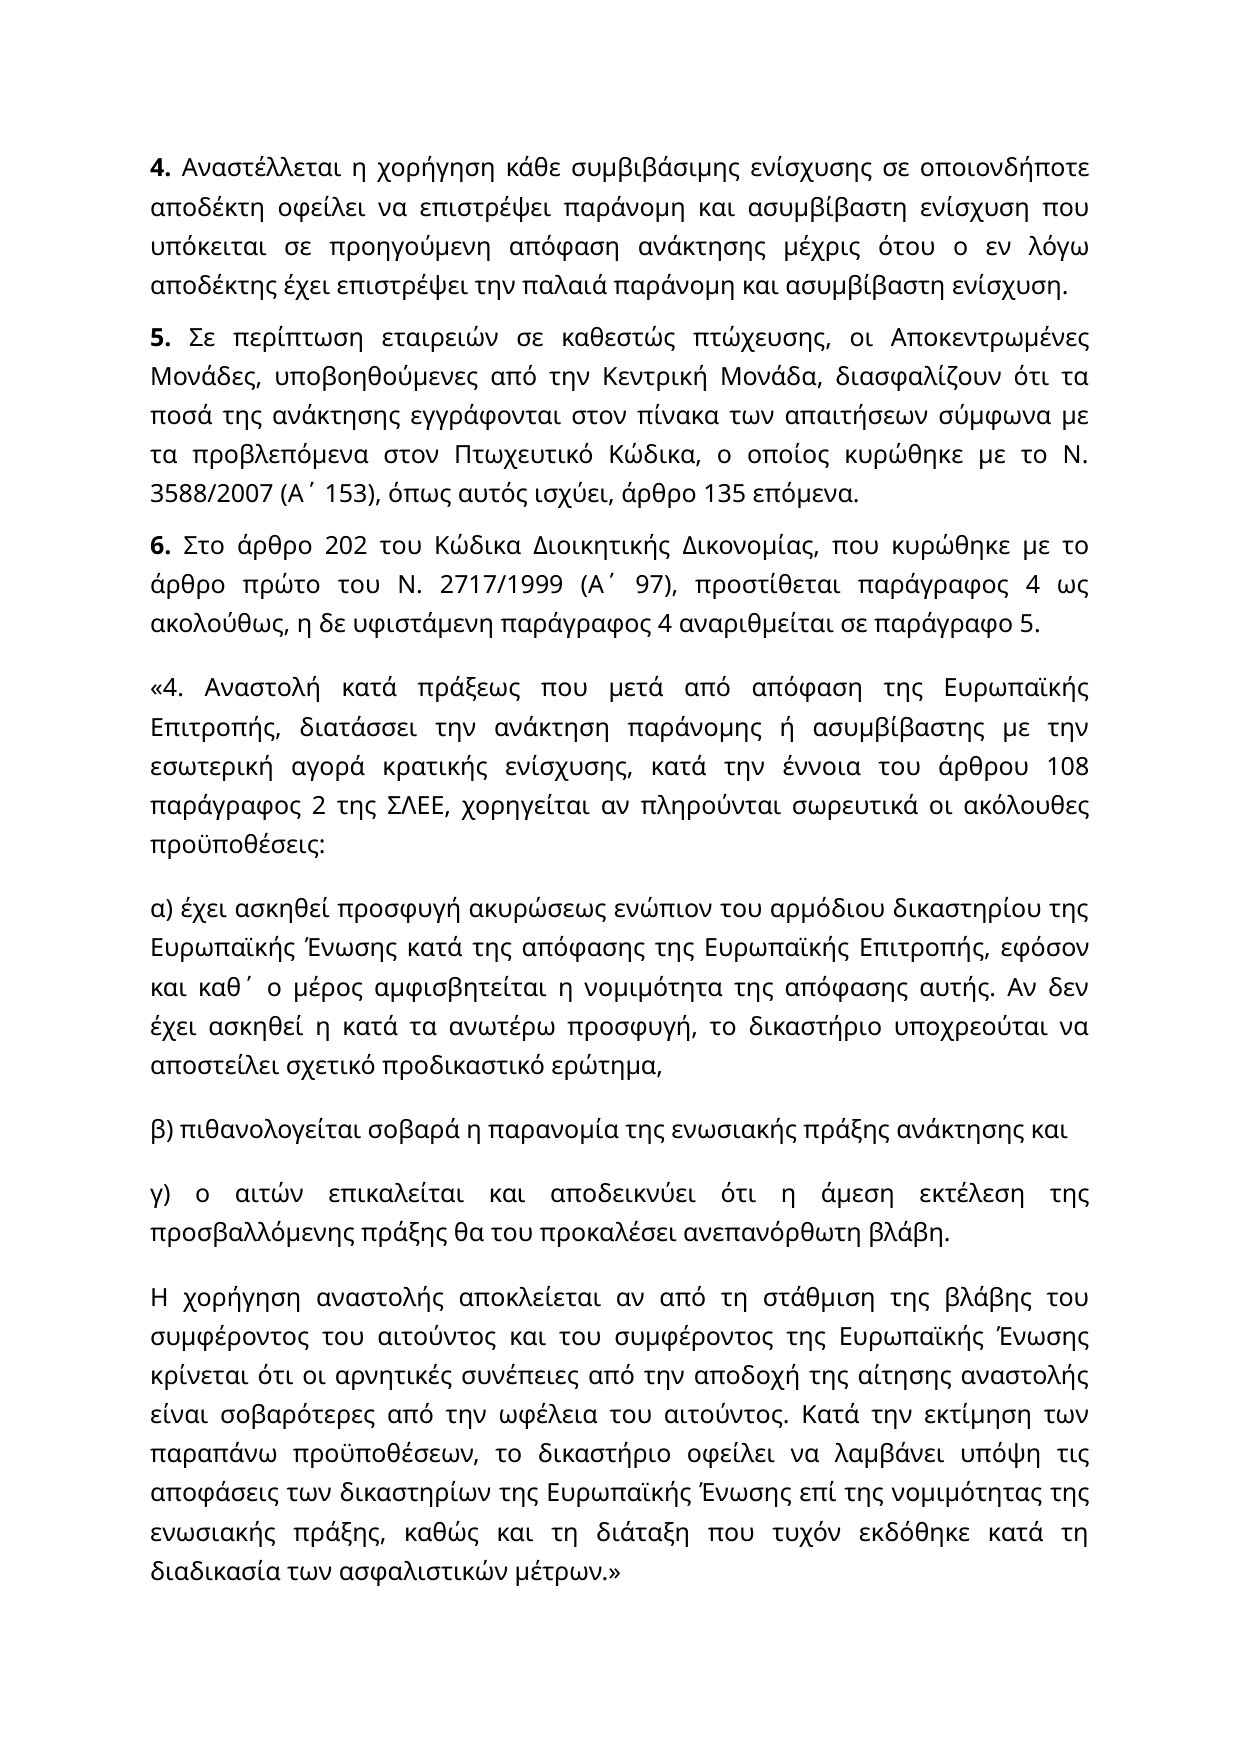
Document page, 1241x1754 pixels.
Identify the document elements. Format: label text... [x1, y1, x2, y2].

text Η χορήγηση αναστολής αποκλείεται αν από τη στάθμιση της βλάβης του συμφέροντος του αιτούντος και του συμφέροντος της Ευρωπαϊκής Ένωσης κρίνεται ότι οι αρνητικές συνέπειες από την αποδοχή της αίτησης αναστολής είναι σοβαρότερες από την ωφέλεια του αιτούντος. Κατά την εκτίμηση των παραπάνω προϋποθέσεων, το δικαστήριο οφείλει να λαμβάνει υπόψη τις αποφάσεις των δικαστηρίων της Ευρωπαϊκής Ένωσης επί της νομιμότητας της ενωσιακής πράξης, καθώς και τη διάταξη που τυχόν εκδόθηκε κατά τη διαδικασία των ασφαλιστικών μέτρων.» [150, 1279, 1090, 1587]
text 6. Στο άρθρο 202 του Κώδικα Διοικητικής Δικονομίας, που κυρώθηκε με το άρθρο πρώτο του Ν. 2717/1999 (Α΄ 97), προστίθεται παράγραφος 4 ως ακολούθως, η δε υφιστάμενη παράγραφος 4 αναριθμείται σε παράγραφο 5. [150, 527, 1090, 640]
text 4. Αναστέλλεται η χορήγηση κάθε συμβιβάσιμης ενίσχυσης σε οποιονδήποτε αποδέκτη οφείλει να επιστρέψει παράνομη και ασυμβίβαστη ενίσχυση που υπόκειται σε προηγούμενη απόφαση ανάκτησης μέχρις ότου ο εν λόγω αποδέκτης έχει επιστρέψει την παλαιά παράνομη και ασυμβίβαστη ενίσχυση. [150, 150, 1090, 302]
text «4. Αναστολή κατά πράξεως που μετά από απόφαση της Ευρωπαϊκής Επιτροπής, διατάσσει την ανάκτηση παράνομης ή ασυμβίβαστης με την εσωτερική αγορά κρατικής ενίσχυσης, κατά την έννοια του άρθρου 108 παράγραφος 2 της ΣΛΕΕ, χορηγείται αν πληρούνται σωρευτικά οι ακόλουθες προϋποθέσεις: [150, 670, 1090, 861]
text β) πιθανολογείται σοβαρά η παρανομία της ενωσιακής πράξης ανάκτησης και [150, 1112, 1090, 1146]
text α) έχει ασκηθεί προσφυγή ακυρώσεως ενώπιον του αρμόδιου δικαστηρίου της Ευρωπαϊκής Ένωσης κατά της απόφασης της Ευρωπαϊκής Επιτροπής, εφόσον και καθ΄ ο μέρος αμφισβητείται η νομιμότητα της απόφασης αυτής. Αν δεν έχει ασκηθεί η κατά τα ανωτέρω προσφυγή, το δικαστήριο υποχρεούται να αποστείλει σχετικό προδικαστικό ερώτημα, [150, 891, 1090, 1082]
text γ) ο αιτών επικαλείται και αποδεικνύει ότι η άμεση εκτέλεση της προσβαλλόμενης πράξης θα του προκαλέσει ανεπανόρθωτη βλάβη. [150, 1176, 1090, 1249]
text 5. Σε περίπτωση εταιρειών σε καθεστώς πτώχευσης, οι Αποκεντρωμένες Μονάδες, υποβοηθούμενες από την Κεντρική Μονάδα, διασφαλίζουν ότι τα ποσά της ανάκτησης εγγράφονται στον πίνακα των απαιτήσεων σύμφωνα με τα προβλεπόμενα στον Πτωχευτικό Κώδικα, ο οποίος κυρώθηκε με το Ν. 3588/2007 (Α΄ 153), όπως αυτός ισχύει, άρθρο 135 επόμενα. [150, 319, 1090, 510]
